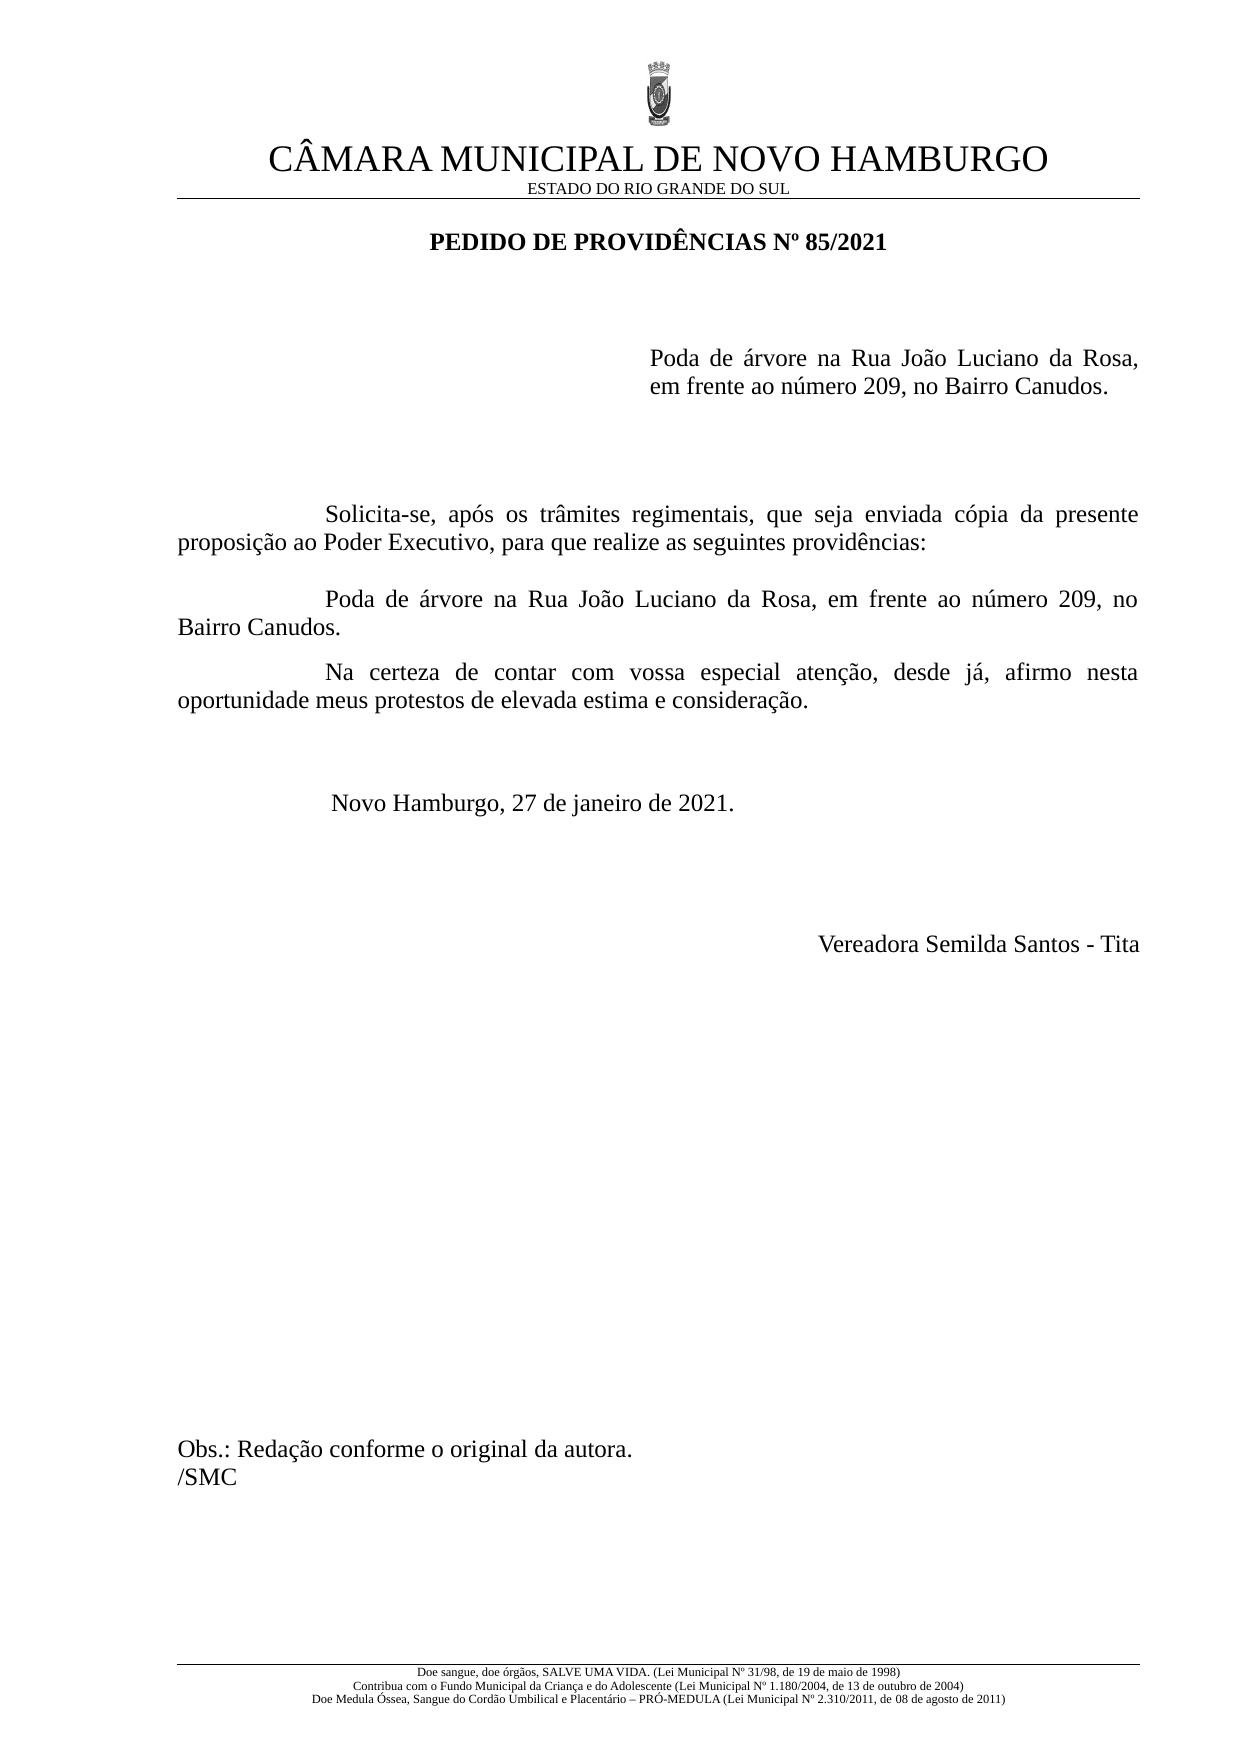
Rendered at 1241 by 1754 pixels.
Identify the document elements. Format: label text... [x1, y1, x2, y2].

text Vereadora Semilda Santos - Tita [177, 931, 1140, 958]
text Solicita-se, após os trâmites regimentais, que seja enviada cópia da presente proposição ao Poder Executivo, para que realize as seguintes providências: [177, 500, 1140, 556]
text PEDIDO DE PROVIDÊNCIAS Nº 85/2021 [177, 228, 1140, 256]
text Novo Hamburgo, 27 de janeiro de 2021. [177, 789, 1140, 816]
text Na certeza de contar com vossa especial atenção, desde já, afirmo nesta oportunidade meus protestos de elevada estima e consideração. [177, 658, 1140, 714]
text Poda de árvore na Rua João Luciano da Rosa, em frente ao número 209, no Bairro Canudos. [649, 344, 1140, 400]
text Obs.: Redação conforme o original da autora. [177, 1436, 1140, 1463]
text Poda de árvore na Rua João Luciano da Rosa, em frente ao número 209, no Bairro Canudos. [177, 585, 1140, 641]
text /SMC [177, 1463, 1140, 1491]
